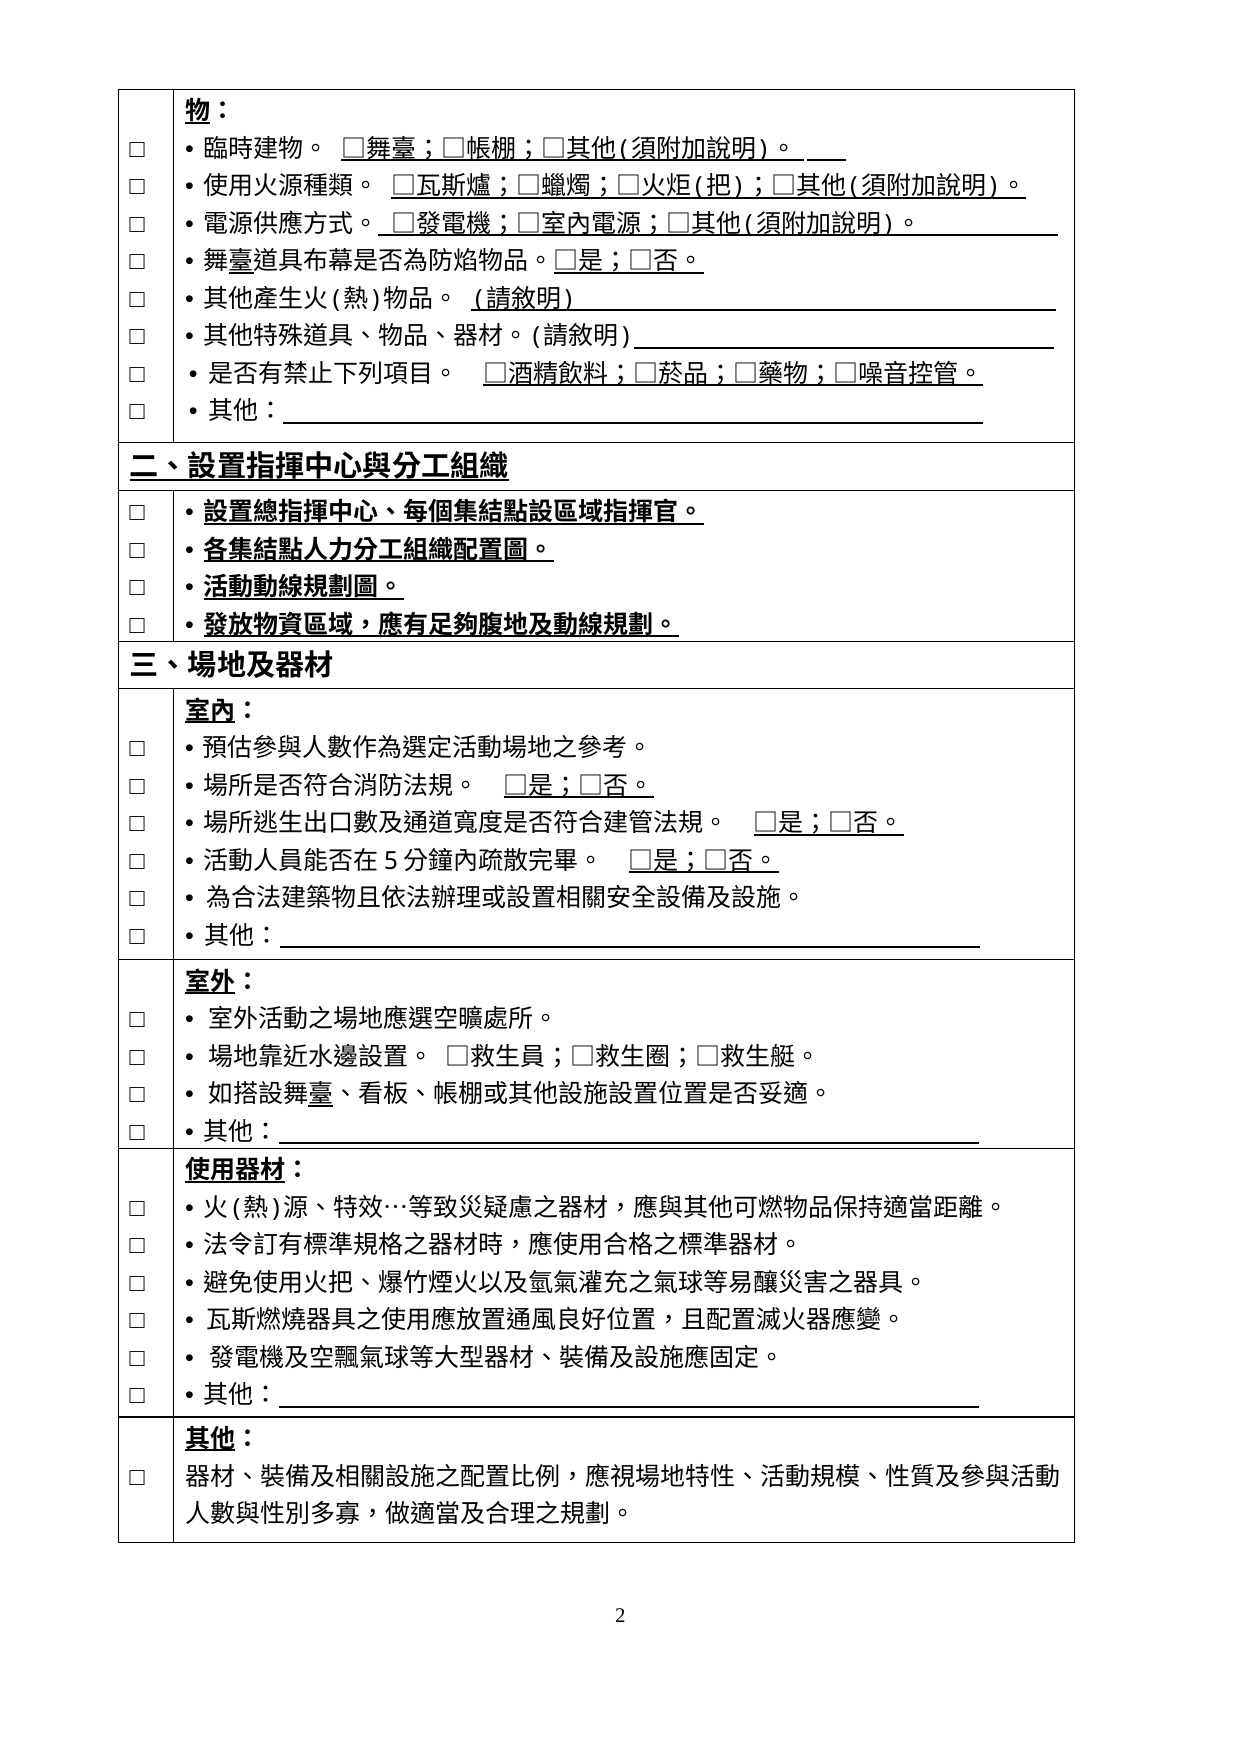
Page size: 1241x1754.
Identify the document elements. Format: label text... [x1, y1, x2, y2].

table_cell 使用器材： 火(熱)源、特效…等致災疑慮之器材，應與其他可燃物品保持適當距離。 法令訂有標準規格之器材時，應使用合格之標準器材。 避免使用火把、爆竹煙火以及氫氣灌充之氣球等易釀災害之器具。 瓦斯燃燒器具之使用應放置通風良好位置，且配置滅火器應變。 發電機及空飄氣球等大型器材、裝備及設施應固定。 其他： [174, 1149, 1074, 1416]
table_cell 設置總指揮中心、每個集結點設區域指揮官。 各集結點人力分工組織配置圖。 活動動線規劃圖。 發放物資區域，應有足夠腹地及動線規劃。 [174, 491, 1074, 641]
table_cell 其他： 器材、裝備及相關設施之配置比例，應視場地特性、活動規模、性質及參與活動人數與性別多寡，做適當及合理之規劃。 [174, 1418, 1074, 1542]
table_cell □ [119, 1418, 173, 1542]
table_cell □ □ □ □ [119, 491, 173, 641]
table_cell 室內： 預估參與人數作為選定活動場地之參考。 場所是否符合消防法規。 □是；□否。 場所逃生出口數及通道寬度是否符合建管法規。 □是；□否。 活動人員能否在5分鐘內疏散完畢。 □是；□否。 為合法建築物且依法辦理或設置相關安全設備及設施。 其他： [174, 689, 1074, 959]
table_cell □ □ □ □ □ □ □ □ [119, 90, 173, 442]
table_cell □ □ □ □ □ □ [119, 689, 173, 959]
table_cell □ □ □ □ [119, 960, 173, 1148]
table_cell □ □ □ □ □ □ [119, 1149, 173, 1416]
table_cell 物： 臨時建物。 □舞臺；□帳棚；□其他(須附加說明)。 使用火源種類。 □瓦斯爐；□蠟燭；□火炬(把)；□其他(須附加說明)。 電源供應方式。 □發電機；□室內電源；□其他(須附加說明)。 舞臺道具布幕是否為防焰物品。□是；□否。 其他產生火(熱)物品。 (請敘明) 其他特殊道具、物品、器材。(請敘明) 是否有禁止下列項目。 □酒精飲料；□菸品；□藥物；□噪音控管。 其他： [174, 90, 1074, 442]
table_cell 三、場地及器材 [119, 642, 1074, 688]
table_cell 室外： 室外活動之場地應選空曠處所。 場地靠近水邊設置。 □救生員；□救生圈；□救生艇。 如搭設舞臺、看板、帳棚或其他設施設置位置是否妥適。 其他： [174, 960, 1074, 1148]
table_cell 二、設置指揮中心與分工組織 [119, 443, 1074, 490]
